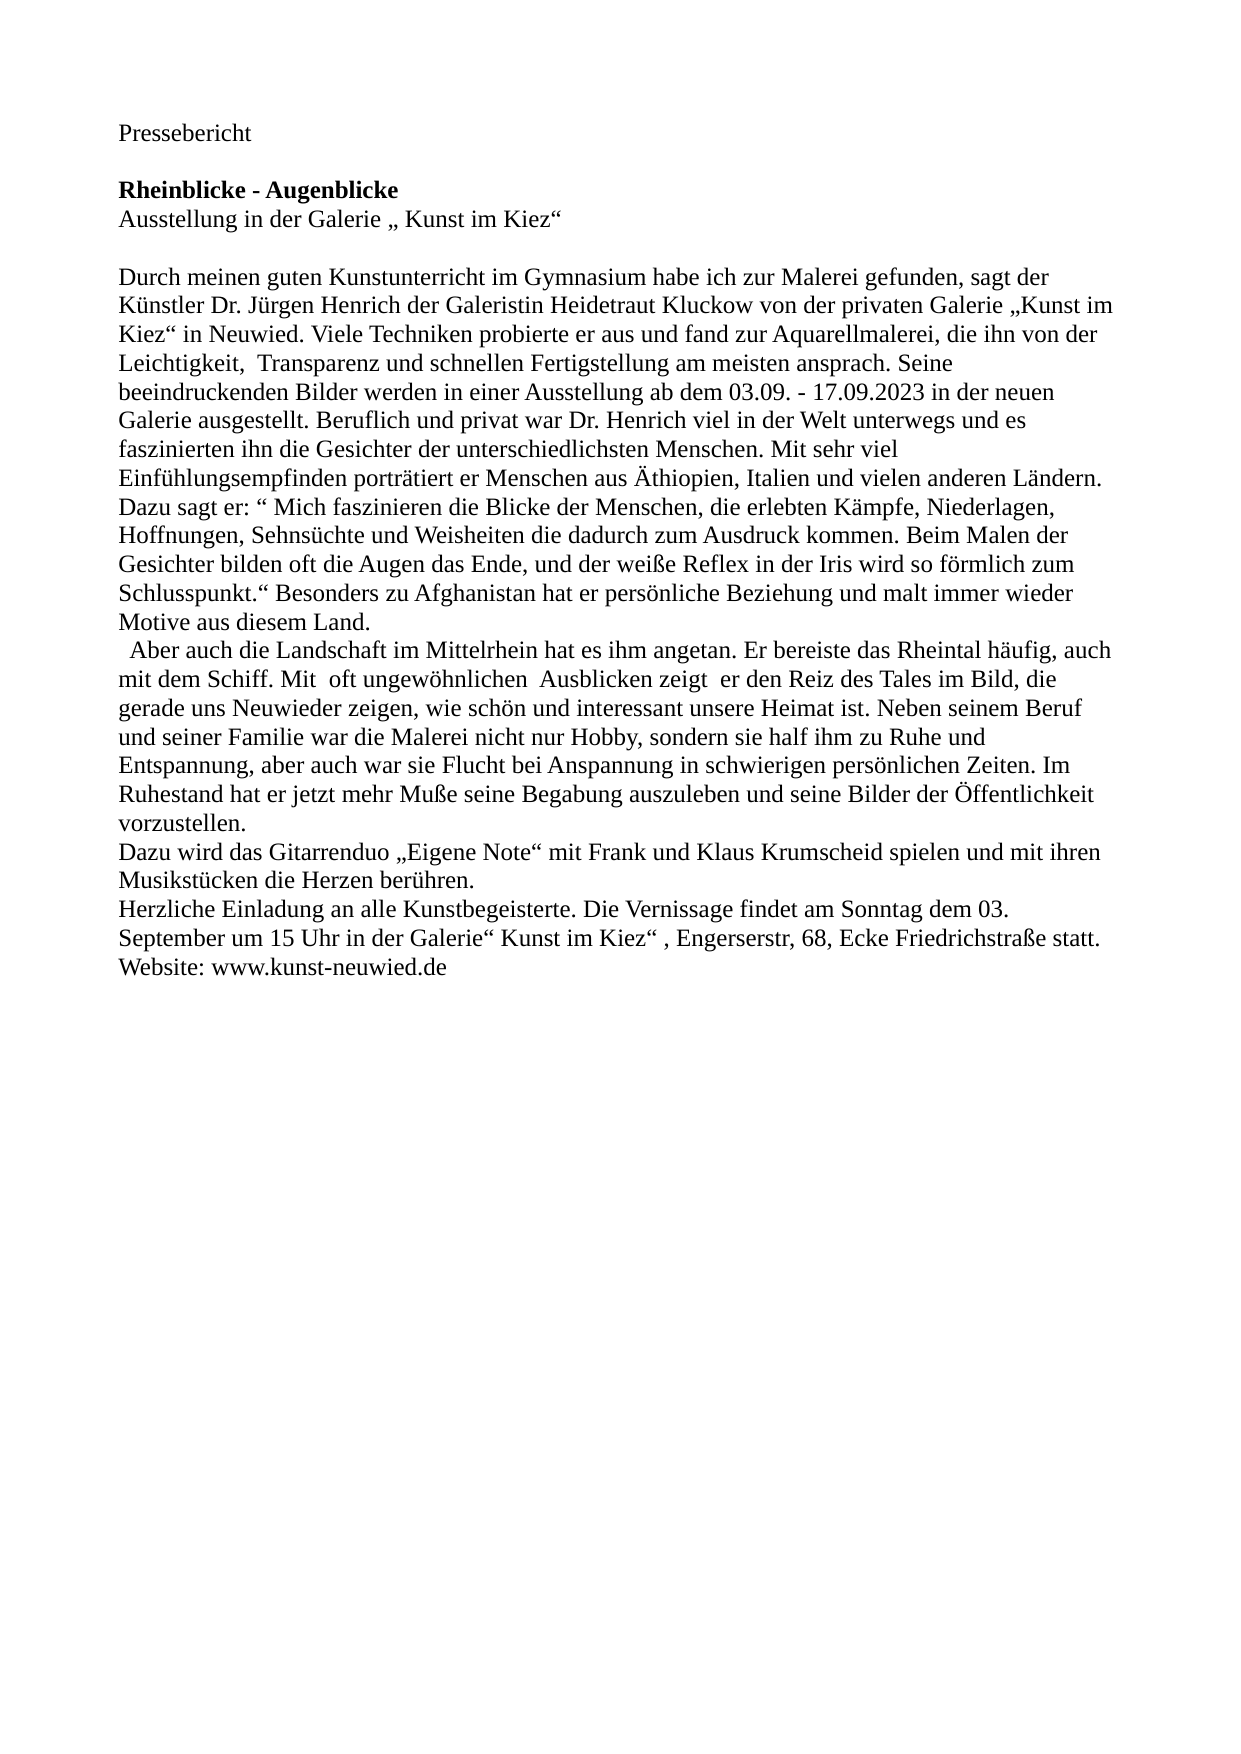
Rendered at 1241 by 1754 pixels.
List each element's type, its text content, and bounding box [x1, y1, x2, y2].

text Ausstellung in der Galerie „ Kunst im Kiez“ [118, 204, 1122, 233]
text Rheinblicke - Augenblicke [118, 176, 1122, 204]
text Dazu wird das Gitarrenduo „Eigene Note“ mit Frank und Klaus Krumscheid spielen und mit ihren Musikstücken die Herzen berühren. [118, 837, 1122, 894]
text Pressebericht [118, 118, 1122, 147]
text Durch meinen guten Kunstunterricht im Gymnasium habe ich zur Malerei gefunden, sagt der Künstler Dr. Jürgen Henrich der Galeristin Heidetraut Kluckow von der privaten Galerie „Kunst im Kiez“ in Neuwied. Viele Techniken probierte er aus und fand zur Aquarellmalerei, die ihn von der Leichtigkeit, Transparenz und schnellen Fertigstellung am meisten ansprach. Seine beeindruckenden Bilder werden in einer Ausstellung ab dem 03.09. - 17.09.2023 in der neuen Galerie ausgestellt. Beruflich und privat war Dr. Henrich viel in der Welt unterwegs und es faszinierten ihn die Gesichter der unterschiedlichsten Menschen. Mit sehr viel Einfühlungsempfinden porträtiert er Menschen aus Äthiopien, Italien und vielen anderen Ländern. Dazu sagt er: “ Mich faszinieren die Blicke der Menschen, die erlebten Kämpfe, Niederlagen, Hoffnungen, Sehnsüchte und Weisheiten die dadurch zum Ausdruck kommen. Beim Malen der Gesichter bilden oft die Augen das Ende, und der weiße Reflex in der Iris wird so förmlich zum Schlusspunkt.“ Besonders zu Afghanistan hat er persönliche Beziehung und malt immer wieder Motive aus diesem Land. [118, 262, 1122, 636]
text Herzliche Einladung an alle Kunstbegeisterte. Die Vernissage findet am Sonntag dem 03. September um 15 Uhr in der Galerie“ Kunst im Kiez“ , Engerserstr, 68, Ecke Friedrichstraße statt. Website: www.kunst-neuwied.de [118, 894, 1122, 981]
text Aber auch die Landschaft im Mittelrhein hat es ihm angetan. Er bereiste das Rheintal häufig, auch mit dem Schiff. Mit oft ungewöhnlichen Ausblicken zeigt er den Reiz des Tales im Bild, die gerade uns Neuwieder zeigen, wie schön und interessant unsere Heimat ist. Neben seinem Beruf und seiner Familie war die Malerei nicht nur Hobby, sondern sie half ihm zu Ruhe und Entspannung, aber auch war sie Flucht bei Anspannung in schwierigen persönlichen Zeiten. Im Ruhestand hat er jetzt mehr Muße seine Begabung auszuleben und seine Bilder der Öffentlichkeit vorzustellen. [118, 636, 1122, 837]
